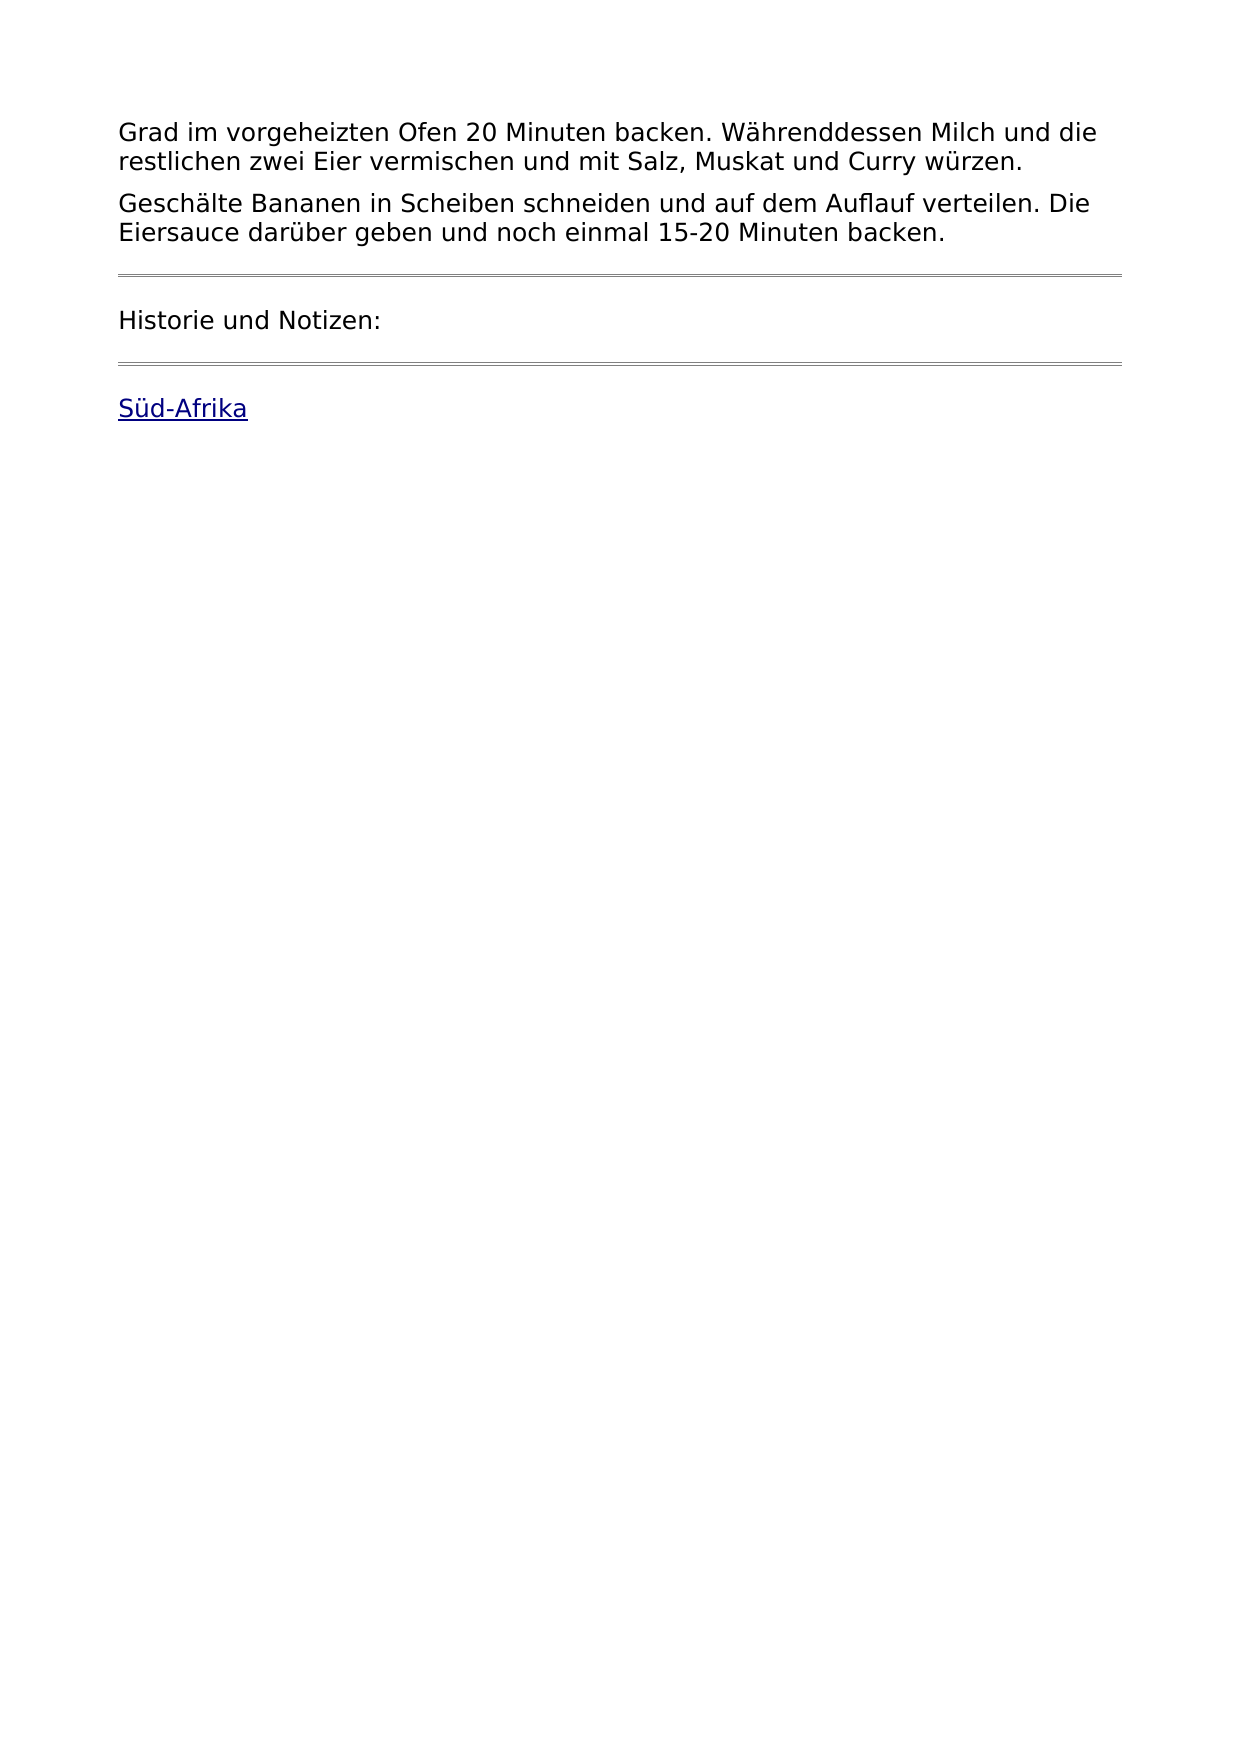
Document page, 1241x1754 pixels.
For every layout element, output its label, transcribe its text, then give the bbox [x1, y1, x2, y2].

text Grad im vorgeheizten Ofen 20 Minuten backen. Währenddessen Milch und die restlichen zwei Eier vermischen und mit Salz, Muskat und Curry würzen. [118, 118, 1122, 176]
text Historie und Notizen: [118, 306, 1122, 335]
text Süd-Afrika [118, 394, 1122, 423]
text Geschälte Bananen in Scheiben schneiden und auf dem Auflauf verteilen. Die Eiersauce darüber geben und noch einmal 15-20 Minuten backen. [118, 189, 1122, 247]
